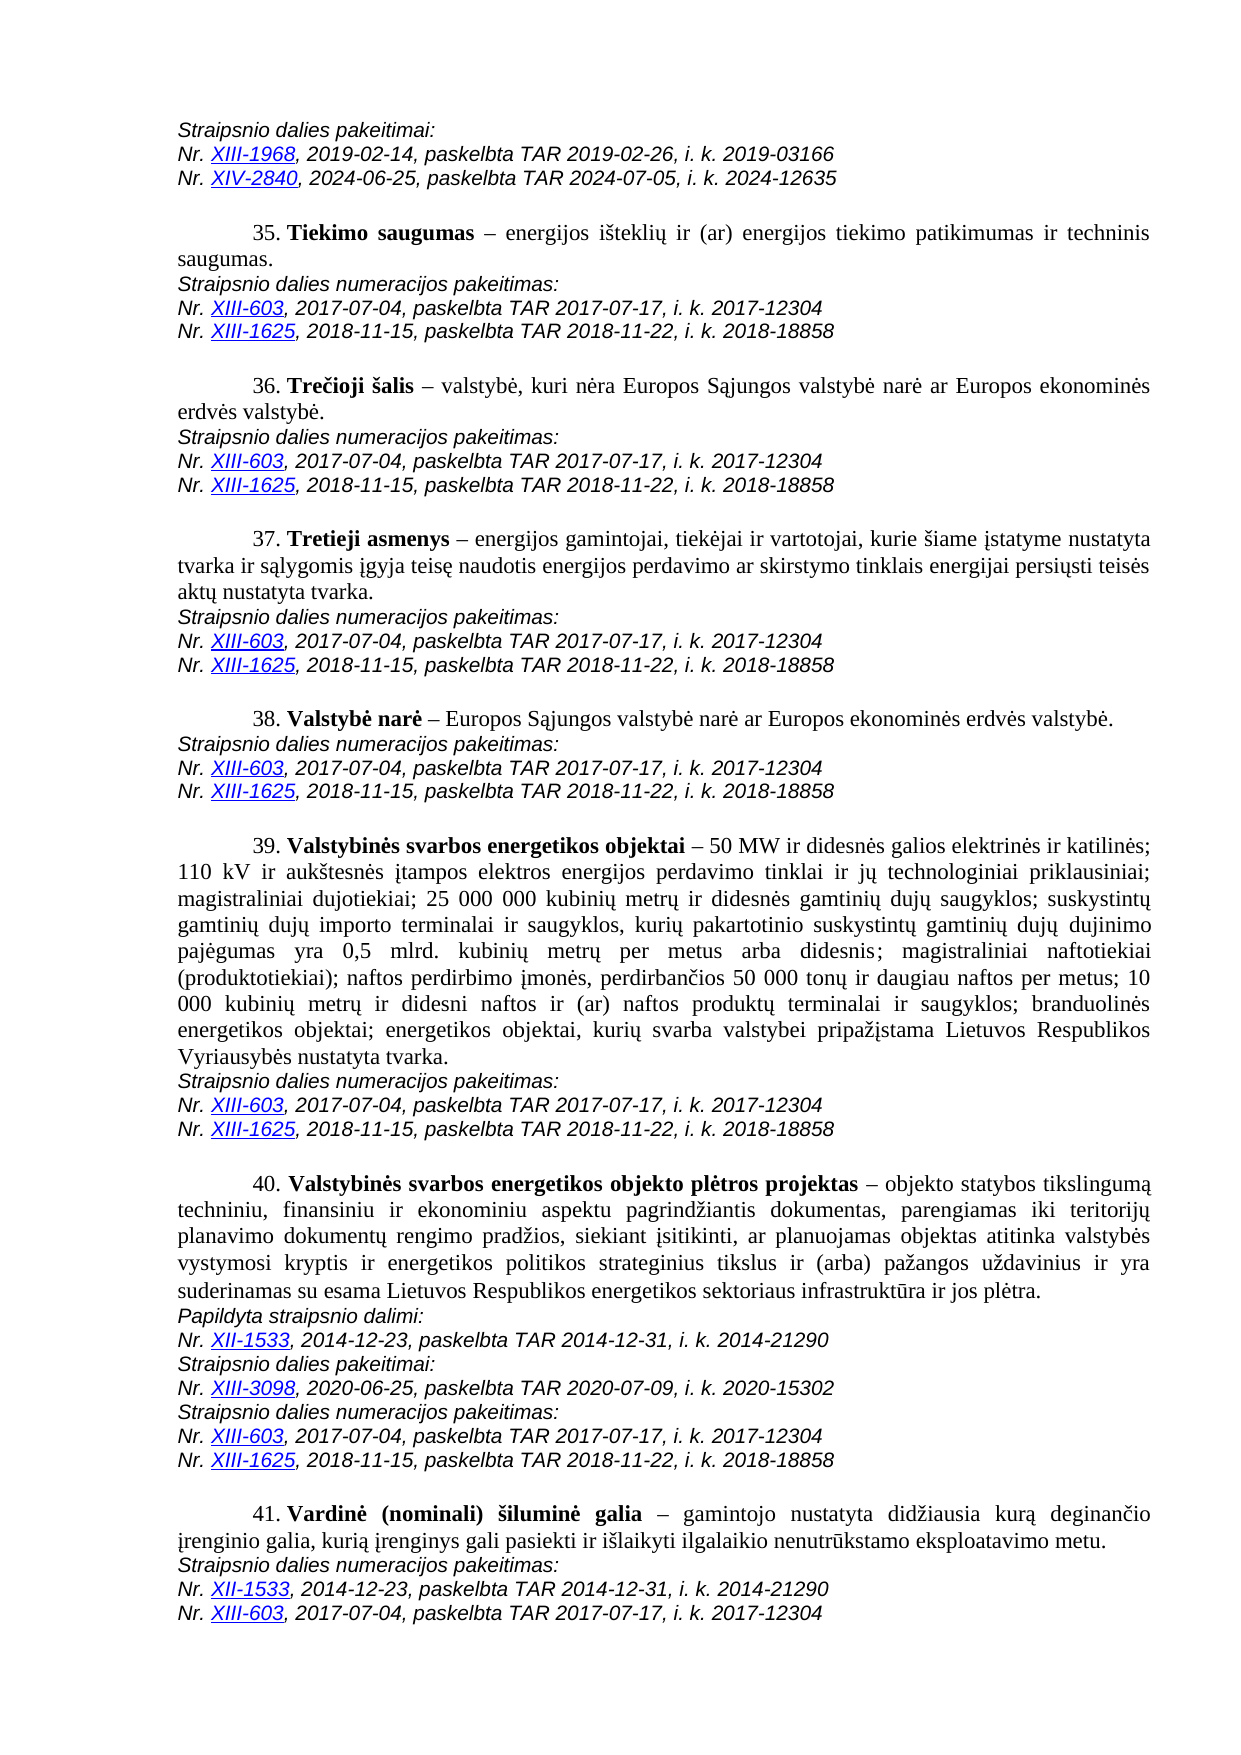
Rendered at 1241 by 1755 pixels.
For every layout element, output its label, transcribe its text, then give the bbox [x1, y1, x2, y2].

text Straipsnio dalies pakeitimai: [177, 1352, 1152, 1376]
text 36. Trečioji šalis – valstybė, kuri nėra Europos Sąjungos valstybė narė ar Europos ekonominės erdvės valstybė. [177, 372, 1152, 425]
text Straipsnio dalies numeracijos pakeitimas: [177, 604, 1152, 628]
text Nr. XIII-1625, 2018-11-15, paskelbta TAR 2018-11-22, i. k. 2018-18858 [177, 1117, 1152, 1141]
text Straipsnio dalies numeracijos pakeitimas: [177, 1400, 1152, 1424]
text 35. Tiekimo saugumas – energijos išteklių ir (ar) energijos tiekimo patikimumas ir techninis saugumas. [177, 219, 1152, 271]
text Nr. XIII-603, 2017-07-04, paskelbta TAR 2017-07-17, i. k. 2017-12304 [177, 295, 1152, 319]
text Nr. XIII-603, 2017-07-04, paskelbta TAR 2017-07-17, i. k. 2017-12304 [177, 1601, 1152, 1625]
text Nr. XIII-1625, 2018-11-15, paskelbta TAR 2018-11-22, i. k. 2018-18858 [177, 779, 1152, 803]
text Straipsnio dalies numeracijos pakeitimas: [177, 425, 1152, 449]
text 40. Valstybinės svarbos energetikos objekto plėtros projektas – objekto statybos tikslingumą techniniu, finansiniu ir ekonominiu aspektu pagrindžiantis dokumentas, parengiamas iki teritorijų planavimo dokumentų rengimo pradžios, siekiant įsitikinti, ar planuojamas objektas atitinka valstybės vystymosi kryptis ir energetikos politikos strateginius tikslus ir (arba) pažangos uždavinius ir yra suderinamas su esama Lietuvos Respublikos energetikos sektoriaus infrastruktūra ir jos plėtra. [177, 1170, 1152, 1304]
text Nr. XIII-603, 2017-07-04, paskelbta TAR 2017-07-17, i. k. 2017-12304 [177, 449, 1152, 473]
text Straipsnio dalies numeracijos pakeitimas: [177, 1553, 1152, 1577]
text Nr. XIV-2840, 2024-06-25, paskelbta TAR 2024-07-05, i. k. 2024-12635 [177, 166, 1152, 190]
text Nr. XIII-1625, 2018-11-15, paskelbta TAR 2018-11-22, i. k. 2018-18858 [177, 319, 1152, 343]
text 38. Valstybė narė – Europos Sąjungos valstybė narė ar Europos ekonominės erdvės valstybė. [177, 705, 1152, 731]
text 39. Valstybinės svarbos energetikos objektai – 50 MW ir didesnės galios elektrinės ir katilinės; 110 kV ir aukštesnės įtampos elektros energijos perdavimo tinklai ir jų technologiniai priklausiniai; magistraliniai dujotiekiai; 25 000 000 kubinių metrų ir didesnės gamtinių dujų saugyklos; suskystintų gamtinių dujų importo terminalai ir saugyklos, kurių pakartotinio suskystintų gamtinių dujų dujinimo pajėgumas yra 0,5 mlrd. kubinių metrų per metus arba didesnis; magistraliniai naftotiekiai (produktotiekiai); naftos perdirbimo įmonės, perdirbančios 50 000 tonų ir daugiau naftos per metus; 10 000 kubinių metrų ir didesni naftos ir (ar) naftos produktų terminalai ir saugyklos; branduolinės energetikos objektai; energetikos objektai, kurių svarba valstybei pripažįstama Lietuvos Respublikos Vyriausybės nustatyta tvarka. [177, 832, 1152, 1069]
text 41. Vardinė (nominali) šiluminė galia – gamintojo nustatyta didžiausia kurą deginančio įrenginio galia, kurią įrenginys gali pasiekti ir išlaikyti ilgalaikio nenutrūkstamo eksploatavimo metu. [177, 1501, 1152, 1553]
text Nr. XII-1533, 2014-12-23, paskelbta TAR 2014-12-31, i. k. 2014-21290 [177, 1577, 1152, 1601]
text Straipsnio dalies numeracijos pakeitimas: [177, 731, 1152, 755]
text Nr. XIII-1625, 2018-11-15, paskelbta TAR 2018-11-22, i. k. 2018-18858 [177, 652, 1152, 676]
text Nr. XIII-603, 2017-07-04, paskelbta TAR 2017-07-17, i. k. 2017-12304 [177, 1093, 1152, 1117]
text Nr. XIII-1968, 2019-02-14, paskelbta TAR 2019-02-26, i. k. 2019-03166 [177, 142, 1152, 166]
text Straipsnio dalies numeracijos pakeitimas: [177, 1069, 1152, 1093]
text Nr. XII-1533, 2014-12-23, paskelbta TAR 2014-12-31, i. k. 2014-21290 [177, 1328, 1152, 1352]
text 37. Tretieji asmenys – energijos gamintojai, tiekėjai ir vartotojai, kurie šiame įstatyme nustatyta tvarka ir sąlygomis įgyja teisę naudotis energijos perdavimo ar skirstymo tinklais energijai persiųsti teisės aktų nustatyta tvarka. [177, 525, 1152, 604]
text Papildyta straipsnio dalimi: [177, 1304, 1152, 1328]
text Nr. XIII-603, 2017-07-04, paskelbta TAR 2017-07-17, i. k. 2017-12304 [177, 1424, 1152, 1448]
text Nr. XIII-603, 2017-07-04, paskelbta TAR 2017-07-17, i. k. 2017-12304 [177, 755, 1152, 779]
text Straipsnio dalies pakeitimai: [177, 118, 1152, 142]
text Nr. XIII-1625, 2018-11-15, paskelbta TAR 2018-11-22, i. k. 2018-18858 [177, 473, 1152, 497]
text Nr. XIII-1625, 2018-11-15, paskelbta TAR 2018-11-22, i. k. 2018-18858 [177, 1448, 1152, 1472]
text Nr. XIII-3098, 2020-06-25, paskelbta TAR 2020-07-09, i. k. 2020-15302 [177, 1376, 1152, 1400]
text Straipsnio dalies numeracijos pakeitimas: [177, 271, 1152, 295]
text Nr. XIII-603, 2017-07-04, paskelbta TAR 2017-07-17, i. k. 2017-12304 [177, 628, 1152, 652]
